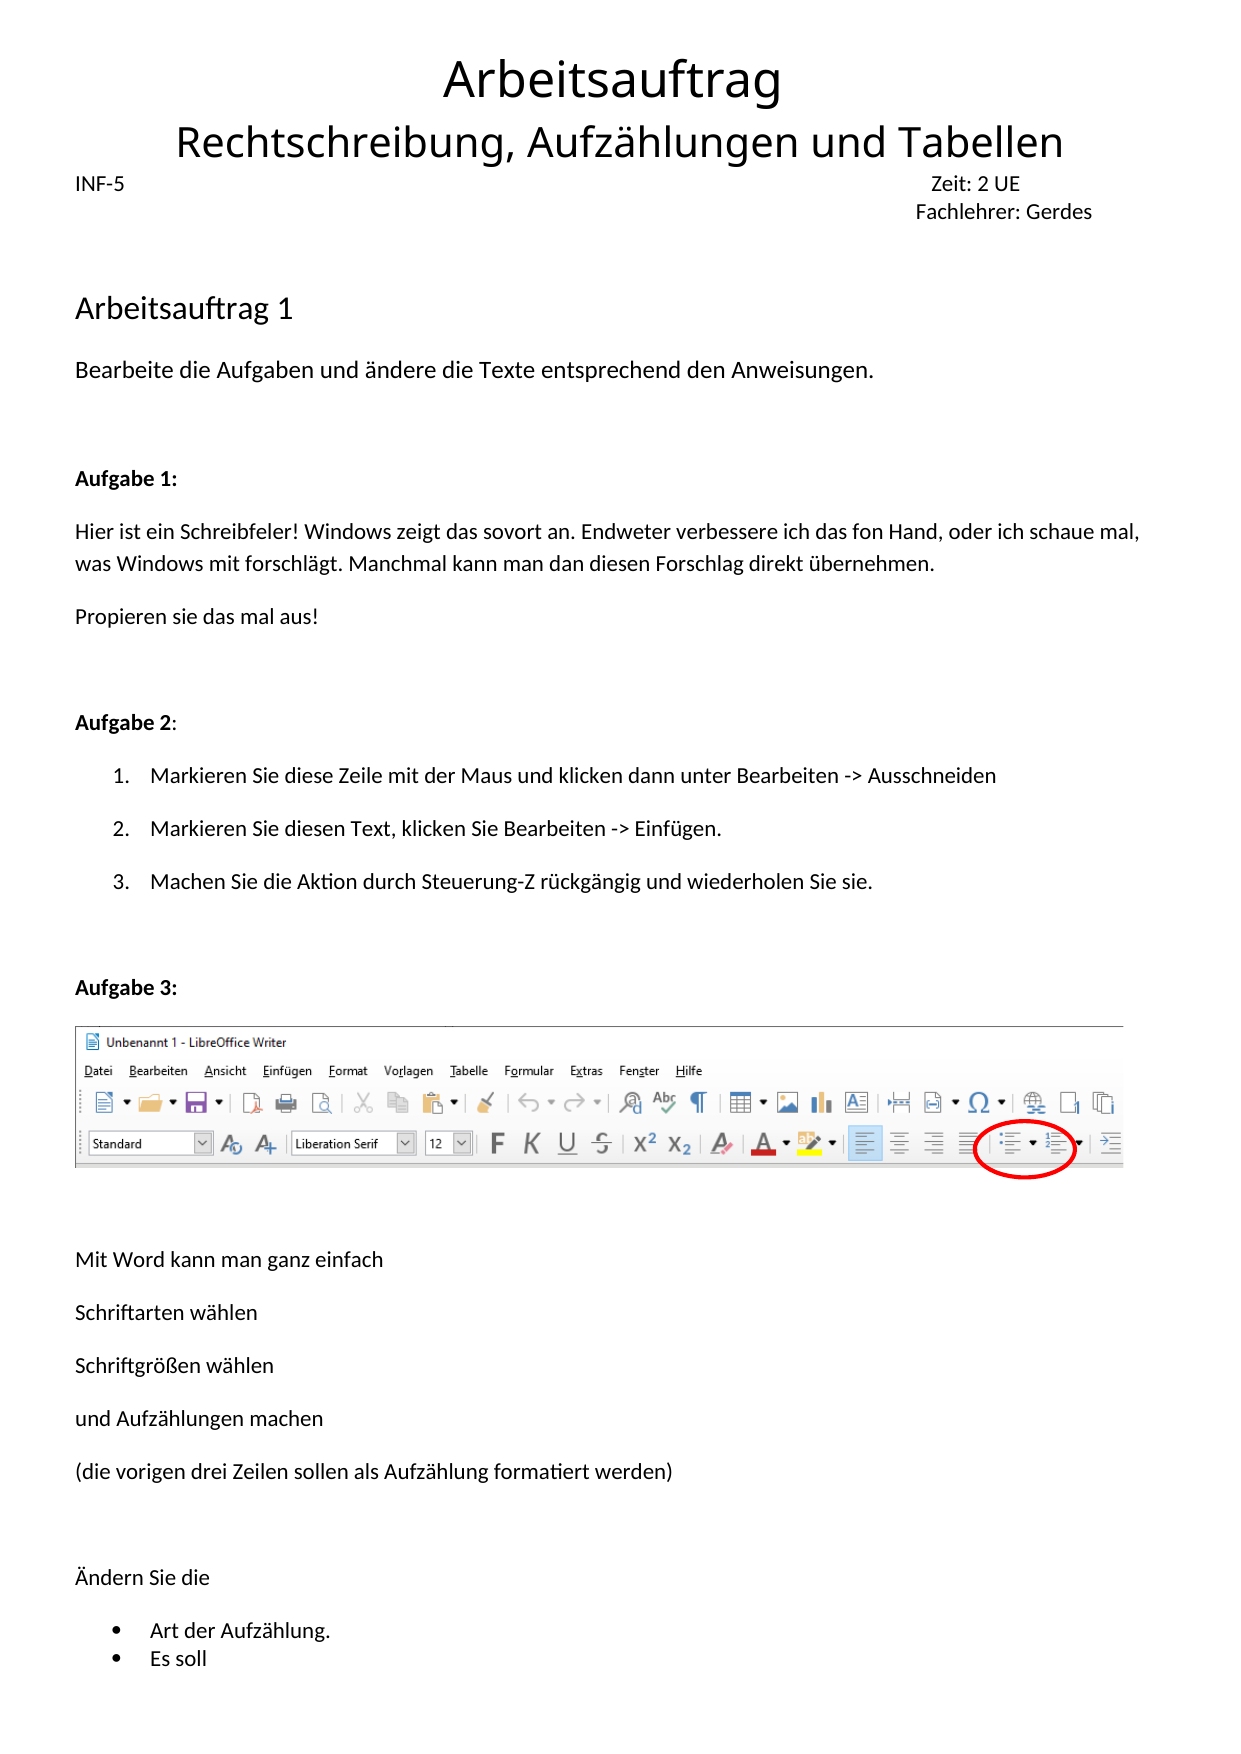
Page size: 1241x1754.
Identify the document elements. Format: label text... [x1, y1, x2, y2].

text Schriftgrößen wählen [75, 1351, 1165, 1379]
text Bearbeite die Aufgaben und ändere die Texte entsprechend den Anweisungen. [75, 355, 1165, 385]
text Aufgabe 2: [75, 708, 1165, 736]
list Art der Aufzählung. [112, 1616, 1165, 1644]
text Propieren sie das mal aus! [75, 602, 1165, 630]
text Schriftarten wählen [75, 1298, 1165, 1326]
text Aufgabe 1: [75, 464, 1165, 492]
text (die vorigen drei Zeilen sollen als Aufzählung formatiert werden) [75, 1457, 1165, 1485]
text und Aufzählungen machen [75, 1404, 1165, 1432]
text Hier ist ein Schreibfeler! Windows zeigt das sovort an. Endweter verbessere ich das fon Hand, oder ich schaue mal, was Windows mit forschlägt. Manchmal kann man dan diesen Forschlag direkt übernehmen. [75, 517, 1165, 577]
text Mit Word kann man ganz einfach [75, 1245, 1165, 1273]
list Es soll [112, 1644, 1165, 1672]
list Markieren Sie diese Zeile mit der Maus und klicken dann unter Bearbeiten -> Ausschneiden [112, 761, 1165, 789]
list Machen Sie die Aktion durch Steuerung-Z rückgängig und wiederholen Sie sie. [112, 867, 1165, 895]
text Aufgabe 3: [75, 973, 1165, 1001]
list Markieren Sie diesen Text, klicken Sie Bearbeiten -> Einfügen. [112, 814, 1165, 842]
text Ändern Sie die [75, 1563, 1165, 1591]
text Arbeitsauftrag 1 [75, 287, 1165, 328]
